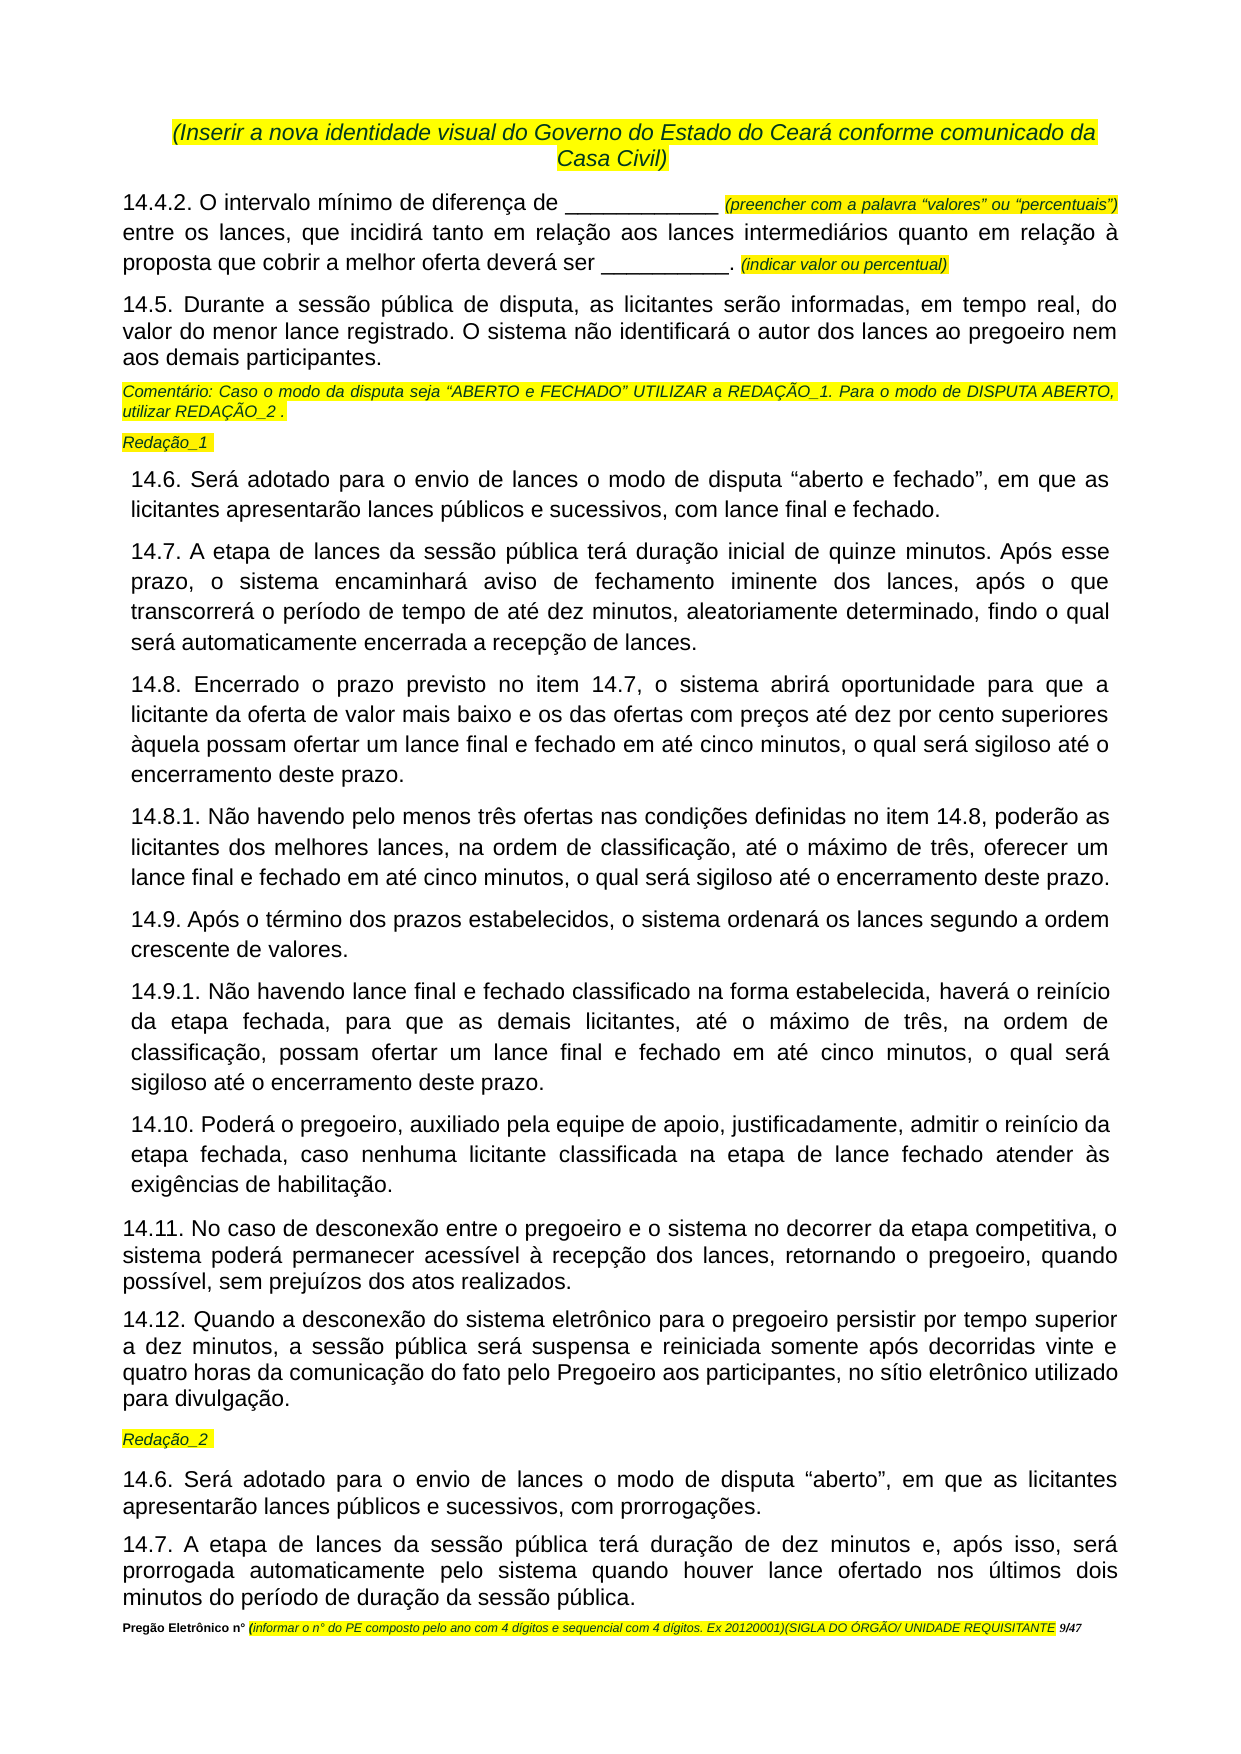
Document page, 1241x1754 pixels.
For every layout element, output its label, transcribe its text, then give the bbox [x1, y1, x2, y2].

text 14.6. Será adotado para o envio de lances o modo de disputa “aberto”, em que as licitantes apresentarão lances públicos e sucessivos, com prorrogações. [122, 1466, 1118, 1519]
list 14.4.2. O intervalo mínimo de diferença de ____________ (preencher com a palavra “valores” ou “percentuais”) entre os lances, que incidirá tanto em relação aos lances intermediários quanto em relação à proposta que cobrir a melhor oferta deverá ser __________. (indicar valor ou percentual) [122, 189, 1118, 276]
text 14.12. Quando a desconexão do sistema eletrônico para o pregoeiro persistir por tempo superior a dez minutos, a sessão pública será suspensa e reiniciada somente após decorridas vinte e quatro horas da comunicação do fato pelo Pregoeiro aos participantes, no sítio eletrônico utilizado para divulgação. [122, 1306, 1118, 1412]
text Redação_1 [122, 432, 1118, 452]
text 14.8.1. Não havendo pelo menos três ofertas nas condições definidas no item 14.8, poderão as licitantes dos melhores lances, na ordem de classificação, até o máximo de três, oferecer um lance final e fechado em até cinco minutos, o qual será sigiloso até o encerramento deste prazo. [122, 801, 1118, 890]
text 14.10. Poderá o pregoeiro, auxiliado pela equipe de apoio, justificadamente, admitir o reinício da etapa fechada, caso nenhuma licitante classificada na etapa de lance fechado atender às exigências de habilitação. [122, 1109, 1118, 1199]
text Redação_2 [122, 1429, 1118, 1448]
text Comentário: Caso o modo da disputa seja “ABERTO e FECHADO” UTILIZAR a REDAÇÃO_1. Para o modo de DISPUTA ABERTO, utilizar REDAÇÃO_2 . [122, 382, 1118, 421]
text 14.11. No caso de desconexão entre o pregoeiro e o sistema no decorrer da etapa competitiva, o sistema poderá permanecer acessível à recepção dos lances, retornando o pregoeiro, quando possível, sem prejuízos dos atos realizados. [122, 1215, 1118, 1294]
text 14.6. Será adotado para o envio de lances o modo de disputa “aberto e fechado”, em que as licitantes apresentarão lances públicos e sucessivos, com lance final e fechado. [122, 463, 1118, 522]
text 14.5. Durante a sessão pública de disputa, as licitantes serão informadas, em tempo real, do valor do menor lance registrado. O sistema não identificará o autor dos lances ao pregoeiro nem aos demais participantes. [122, 291, 1118, 370]
text 14.9.1. Não havendo lance final e fechado classificado na forma estabelecida, haverá o reinício da etapa fechada, para que as demais licitantes, até o máximo de três, na ordem de classificação, possam ofertar um lance final e fechado em até cinco minutos, o qual será sigiloso até o encerramento deste prazo. [122, 976, 1118, 1095]
text 14.7. A etapa de lances da sessão pública terá duração inicial de quinze minutos. Após esse prazo, o sistema encaminhará aviso de fechamento iminente dos lances, após o que transcorrerá o período de tempo de até dez minutos, aleatoriamente determinado, findo o qual será automaticamente encerrada a recepção de lances. [122, 536, 1118, 655]
text 14.7. A etapa de lances da sessão pública terá duração de dez minutos e, após isso, será prorrogada automaticamente pelo sistema quando houver lance ofertado nos últimos dois minutos do período de duração da sessão pública. [122, 1531, 1118, 1610]
text 14.8. Encerrado o prazo previsto no item 14.7, o sistema abrirá oportunidade para que a licitante da oferta de valor mais baixo e os das ofertas com preços até dez por cento superiores àquela possam ofertar um lance final e fechado em até cinco minutos, o qual será sigiloso até o encerramento deste prazo. [122, 668, 1118, 787]
text 14.9. Após o término dos prazos estabelecidos, o sistema ordenará os lances segundo a ordem crescente de valores. [122, 904, 1118, 962]
